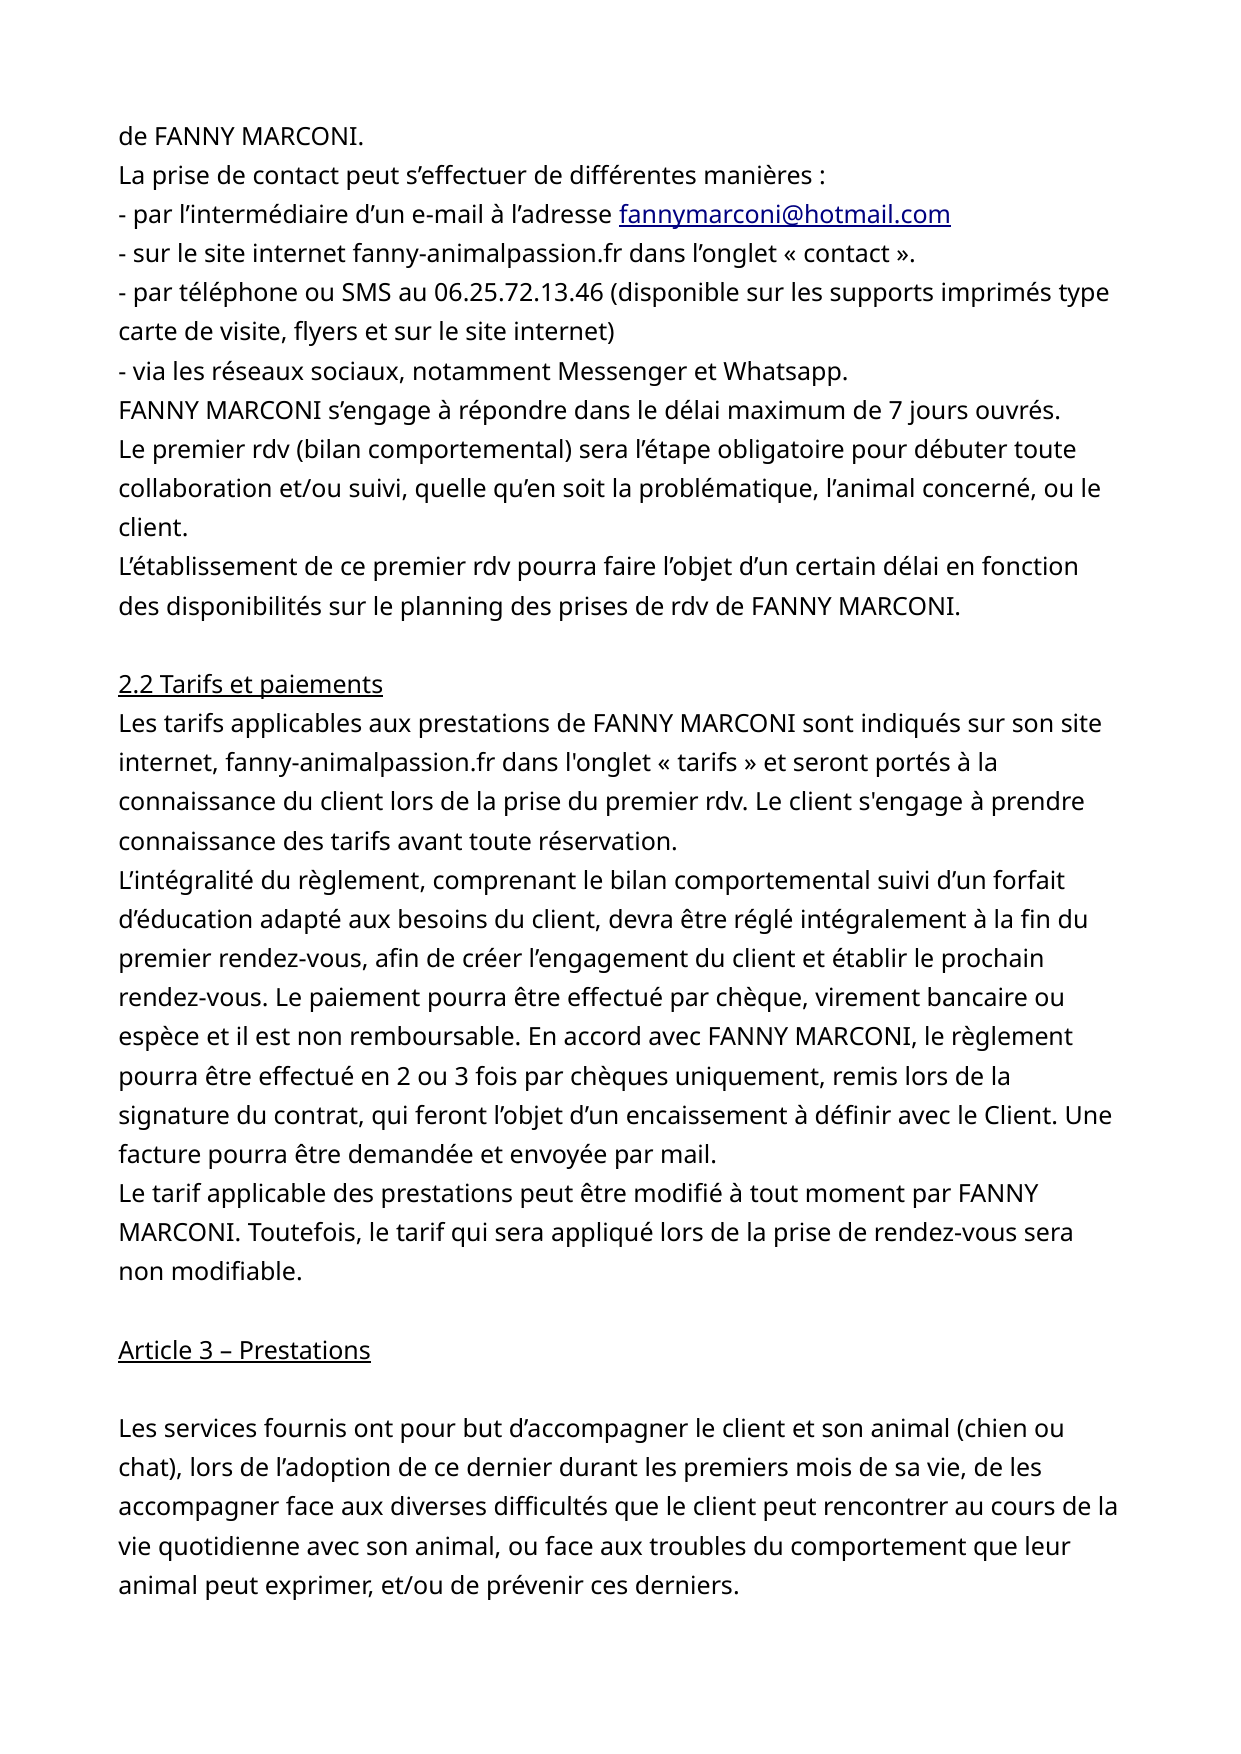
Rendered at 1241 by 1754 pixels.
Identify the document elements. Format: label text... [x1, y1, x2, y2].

text Le tarif applicable des prestations peut être modifié à tout moment par FANNY MARCONI. Toutefois, le tarif qui sera appliqué lors de la prise de rendez-vous sera non modifiable. [118, 1176, 1122, 1288]
text Article 3 – Prestations [118, 1332, 1122, 1366]
text L’intégralité du règlement, comprenant le bilan comportemental suivi d’un forfait d’éducation adapté aux besoins du client, devra être réglé intégralement à la fin du premier rendez-vous, afin de créer l’engagement du client et établir le prochain rendez-vous. Le paiement pourra être effectué par chèque, virement bancaire ou espèce et il est non remboursable. En accord avec FANNY MARCONI, le règlement pourra être effectué en 2 ou 3 fois par chèques uniquement, remis lors de la signature du contrat, qui feront l’objet d’un encaissement à définir avec le Client. Une facture pourra être demandée et envoyée par mail. [118, 862, 1122, 1171]
text de FANNY MARCONI. La prise de contact peut s’effectuer de différentes manières : - par l’intermédiaire d’un e-mail à l’adresse fannymarconi@hotmail.com [118, 118, 1122, 231]
text Les services fournis ont pour but d’accompagner le client et son animal (chien ou chat), lors de l’adoption de ce dernier durant les premiers mois de sa vie, de les accompagner face aux diverses difficultés que le client peut rencontrer au cours de la vie quotidienne avec son animal, ou face aux troubles du comportement que leur animal peut exprimer, et/ou de prévenir ces derniers. [118, 1411, 1122, 1601]
text L’établissement de ce premier rdv pourra faire l’objet d’un certain délai en fonction des disponibilités sur le planning des prises de rdv de FANNY MARCONI. [118, 549, 1122, 622]
text - sur le site internet fanny-animalpassion.fr dans l’onglet « contact ». - par téléphone ou SMS au 06.25.72.13.46 (disponible sur les supports imprimés type carte de visite, flyers et sur le site internet) - via les réseaux sociaux, notamment Messenger et Whatsapp. FANNY MARCONI s’engage à répondre dans le délai maximum de 7 jours ouvrés. Le premier rdv (bilan comportemental) sera l’étape obligatoire pour débuter toute collaboration et/ou suivi, quelle qu’en soit la problématique, l’animal concerné, ou le client. [118, 236, 1122, 544]
text 2.2 Tarifs et paiements Les tarifs applicables aux prestations de FANNY MARCONI sont indiqués sur son site internet, fanny-animalpassion.fr dans l'onglet « tarifs » et seront portés à la connaissance du client lors de la prise du premier rdv. Le client s'engage à prendre connaissance des tarifs avant toute réservation. [118, 666, 1122, 857]
